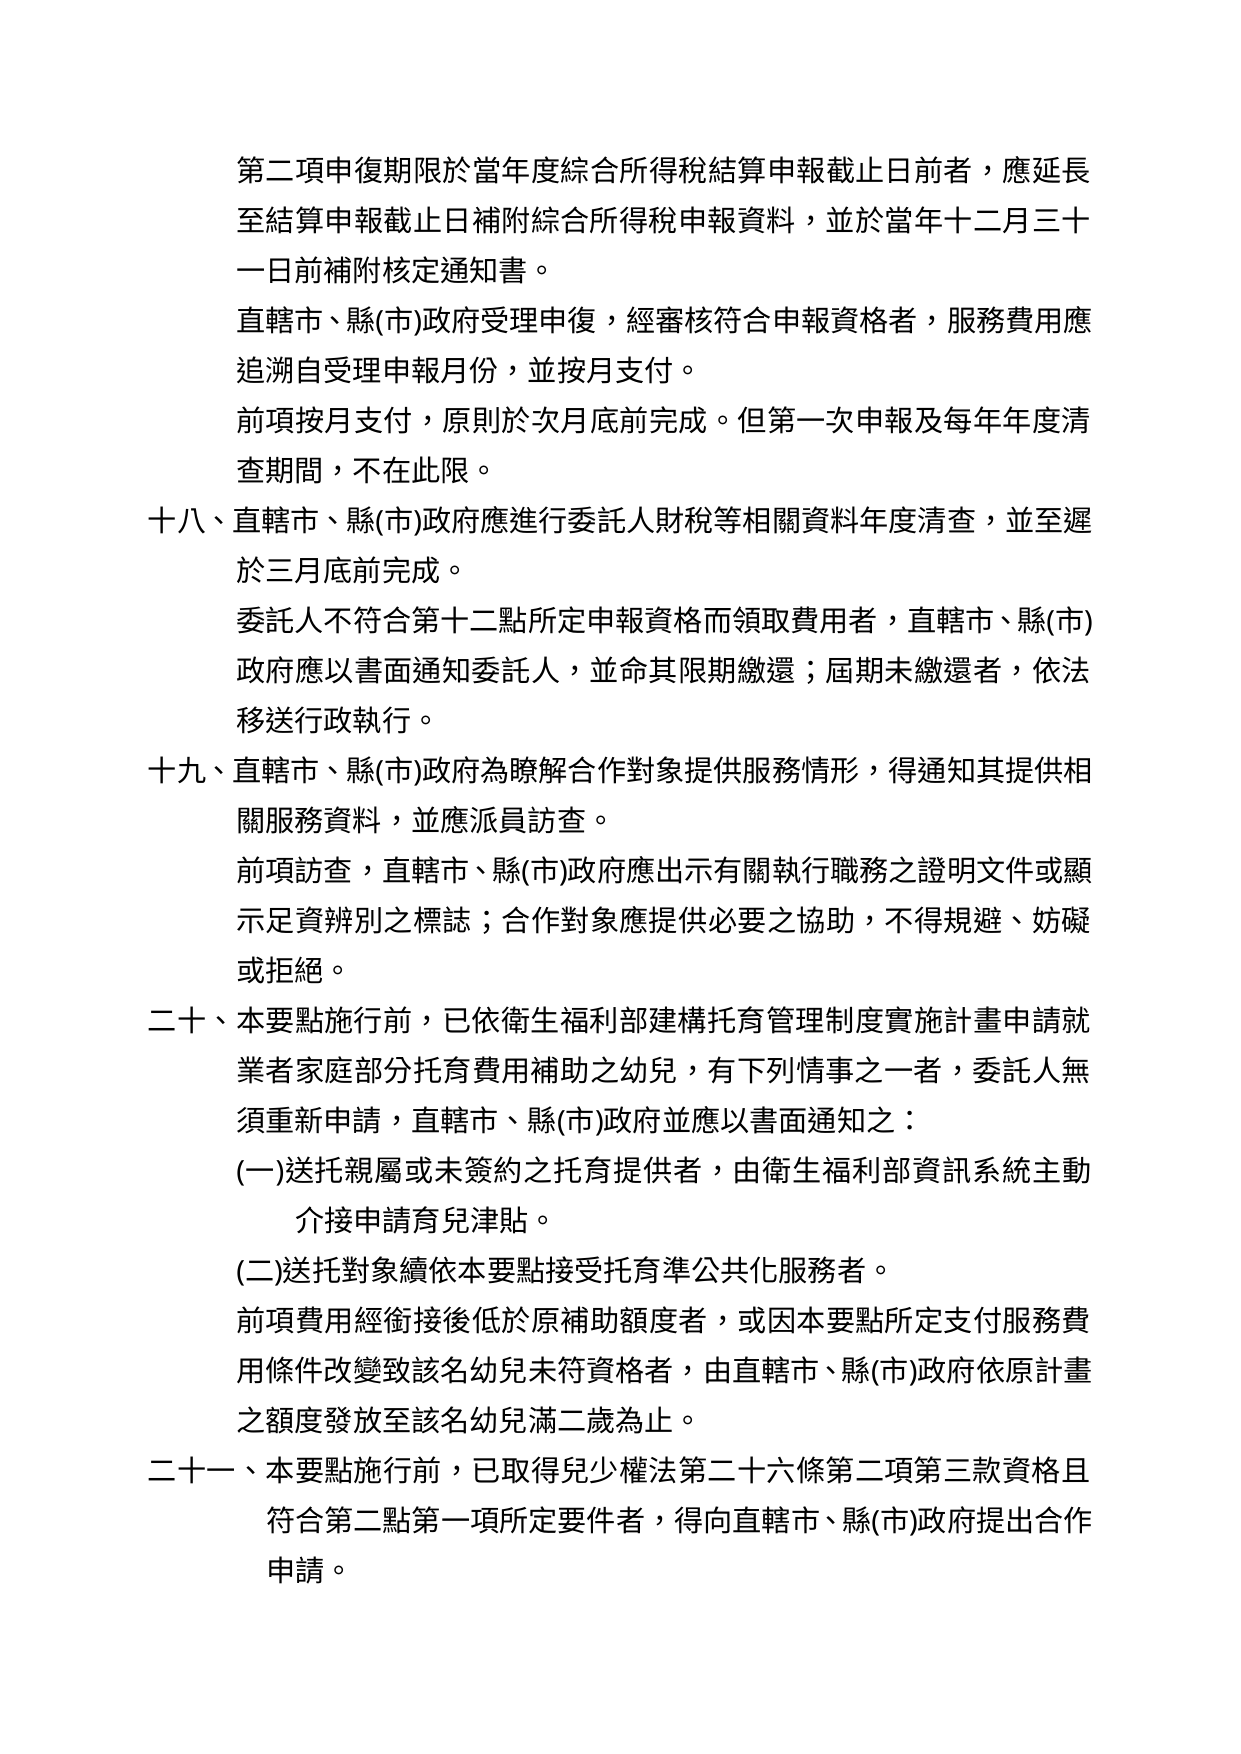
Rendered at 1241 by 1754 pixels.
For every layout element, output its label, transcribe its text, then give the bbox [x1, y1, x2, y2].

text 十八、直轄市、縣(市)政府應進行委託人財稅等相關資料年度清查，並至遲於三月底前完成。 [148, 492, 1093, 592]
text (一)送托親屬或未簽約之托育提供者，由衛生福利部資訊系統主動介接申請育兒津貼。 [236, 1142, 1093, 1242]
text 第二項申復期限於當年度綜合所得稅結算申報截止日前者，應延長至結算申報截止日補附綜合所得稅申報資料，並於當年十二月三十一日前補附核定通知書。 [236, 142, 1093, 292]
text 前項按月支付，原則於次月底前完成。但第一次申報及每年年度清查期間，不在此限。 [236, 392, 1093, 492]
text 二十一、本要點施行前，已取得兒少權法第二十六條第二項第三款資格且符合第二點第一項所定要件者，得向直轄市、縣(市)政府提出合作申請。 [148, 1442, 1093, 1592]
text 二十、本要點施行前，已依衛生福利部建構托育管理制度實施計畫申請就業者家庭部分托育費用補助之幼兒，有下列情事之一者，委託人無須重新申請，直轄市、縣(市)政府並應以書面通知之： [148, 992, 1093, 1142]
text 前項費用經銜接後低於原補助額度者，或因本要點所定支付服務費用條件改變致該名幼兒未符資格者，由直轄市、縣(市)政府依原計畫之額度發放至該名幼兒滿二歲為止。 [236, 1292, 1092, 1442]
text 十九、直轄市、縣(市)政府為瞭解合作對象提供服務情形，得通知其提供相關服務資料，並應派員訪查。 [148, 742, 1093, 842]
text 委託人不符合第十二點所定申報資格而領取費用者，直轄市、縣(市)政府應以書面通知委託人，並命其限期繳還；屆期未繳還者，依法移送行政執行。 [236, 592, 1093, 742]
text 前項訪查，直轄市、縣(市)政府應出示有關執行職務之證明文件或顯示足資辨別之標誌；合作對象應提供必要之協助，不得規避、妨礙或拒絕。 [236, 842, 1093, 992]
text 直轄市、縣(市)政府受理申復，經審核符合申報資格者，服務費用應追溯自受理申報月份，並按月支付。 [236, 292, 1093, 392]
text (二)送托對象續依本要點接受托育準公共化服務者。 [236, 1242, 1093, 1292]
